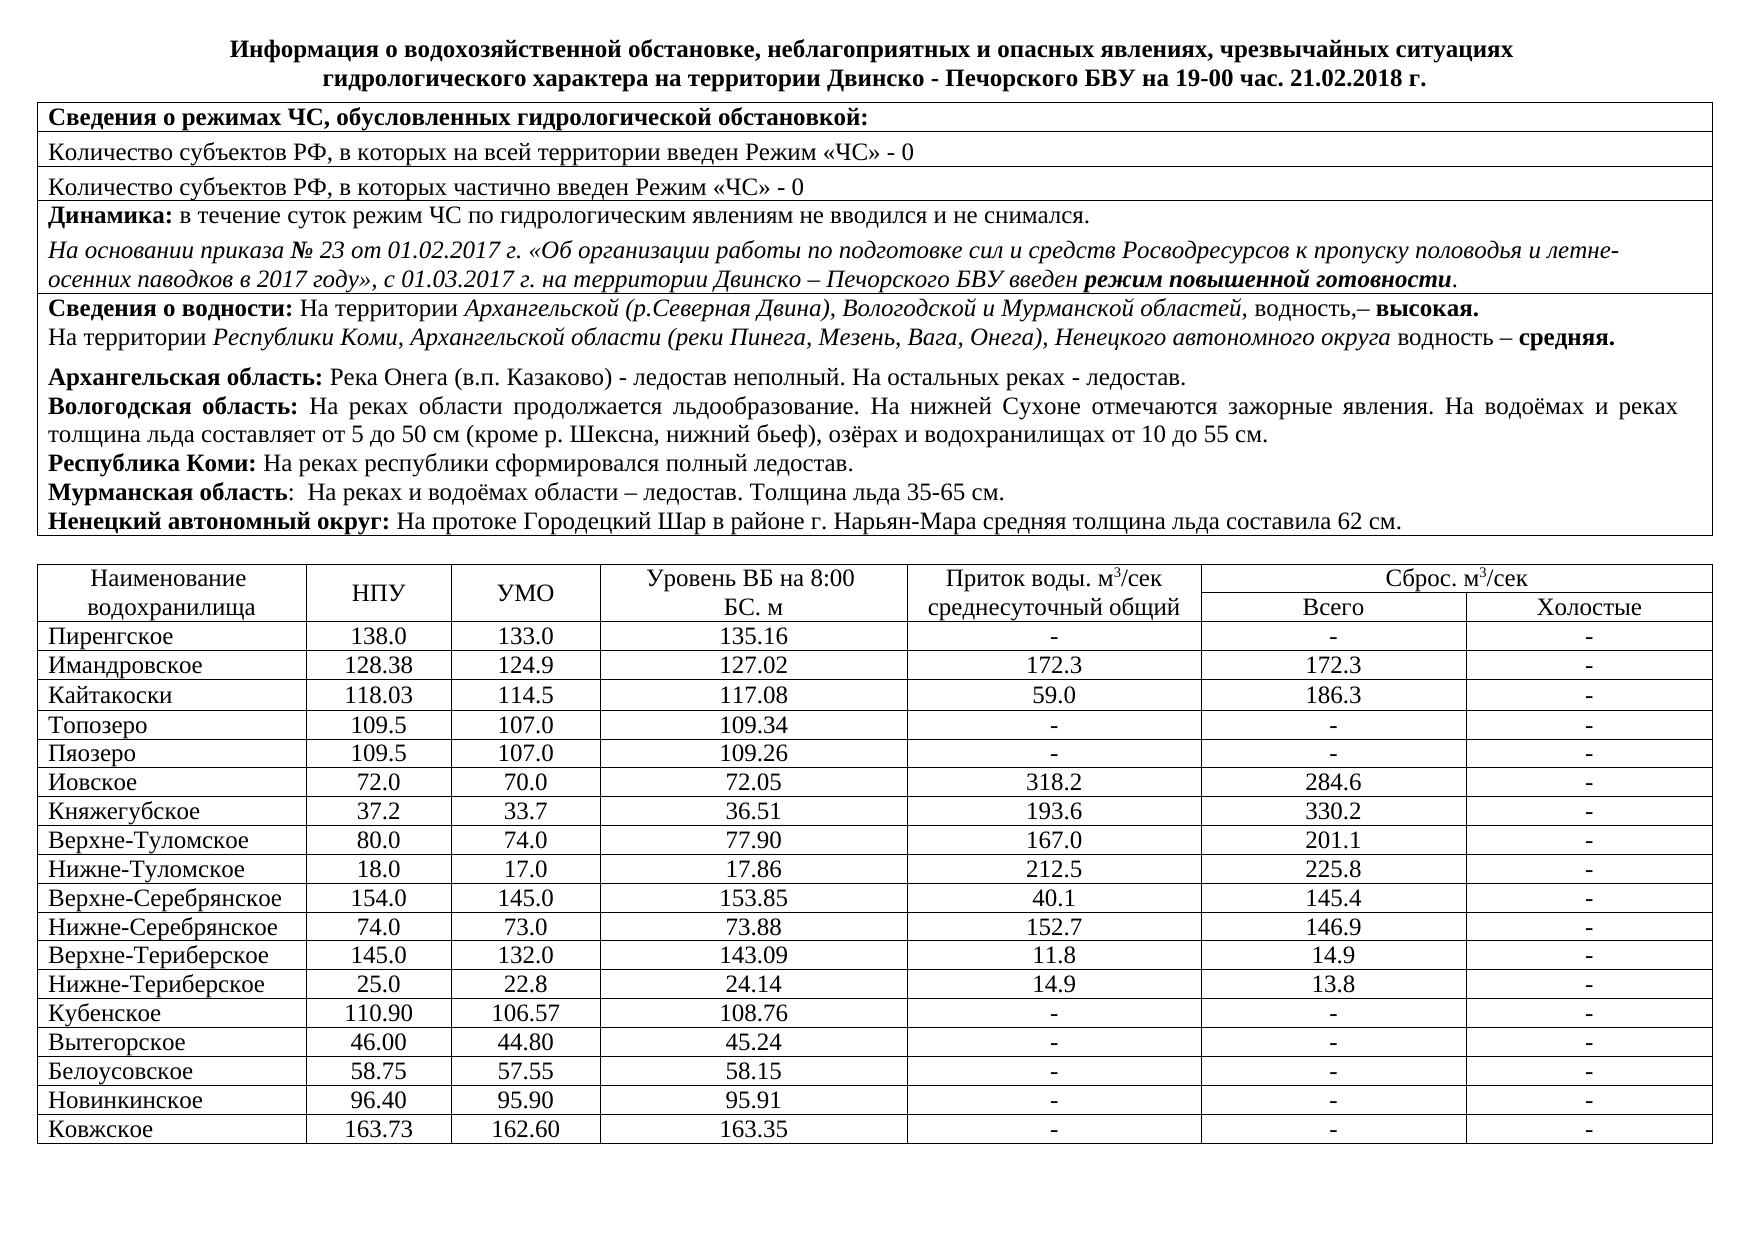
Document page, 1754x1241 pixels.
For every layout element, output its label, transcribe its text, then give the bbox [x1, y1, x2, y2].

table_cell - [1467, 1028, 1712, 1056]
table_header Уровень ВБ на 8:00 БС. м [601, 565, 907, 621]
table_cell 153.85 [601, 884, 907, 912]
table_cell 109.5 [307, 740, 451, 767]
table_cell Нижне-Серебрянское [38, 913, 306, 940]
table_cell 133.0 [452, 622, 600, 650]
table_cell 17.86 [601, 855, 907, 883]
table_cell 73.88 [601, 913, 907, 940]
table_header Наименование водохранилища [38, 565, 306, 621]
table_cell 37.2 [307, 797, 451, 825]
table_cell - [908, 1057, 1201, 1085]
table_cell 193.6 [908, 797, 1201, 825]
table_cell - [1202, 999, 1466, 1027]
table_cell - [1202, 1086, 1466, 1113]
table_cell Всего [1202, 593, 1466, 621]
table_cell 135.16 [601, 622, 907, 650]
table_cell - [908, 1086, 1201, 1113]
table_cell - [1467, 1115, 1712, 1142]
table_cell Динамика: в течение суток режим ЧС по гидрологическим явлениям не вводился и не снимался. На основании приказа № 23 от 01.02.2017 г. «Об организации работы по подготовке сил и средств Росводресурсов к пропуску половодья и летне-осенних паводков в 2017 году», с 01.03.2017 г. на территории Двинско – Печорского БВУ введен режим повышенной готовности. [38, 201, 1712, 293]
table_cell 108.76 [601, 999, 907, 1027]
table_cell 95.90 [452, 1086, 600, 1113]
table_cell 77.90 [601, 826, 907, 854]
table_header УМО [452, 565, 600, 621]
table_cell 152.7 [908, 913, 1201, 940]
table_cell - [1467, 855, 1712, 883]
table_cell 172.3 [1202, 651, 1466, 679]
table_cell - [1467, 999, 1712, 1027]
table_cell 58.15 [601, 1057, 907, 1085]
table_cell Имандровское [38, 651, 306, 679]
table_cell Топозеро [38, 711, 306, 738]
table_cell 45.24 [601, 1028, 907, 1056]
table_cell 80.0 [307, 826, 451, 854]
table_cell 24.14 [601, 970, 907, 998]
table_cell 107.0 [452, 740, 600, 767]
table_cell - [1467, 1057, 1712, 1085]
table_cell 212.5 [908, 855, 1201, 883]
table_cell Сведения о водности: На территории Архангельской (р.Северная Двина), Вологодской и Мурманской областей, водность,– высокая. На территории Республики Коми, Архангельской области (реки Пинега, Мезень, Вага, Онега), Ненецкого автономного округа водность – средняя. Архангельская область: Река Онега (в.п. Казаково) - ледостав неполный. На остальных реках - ледостав. Вологодская область: На реках области продолжается льдообразование. На нижней Сухоне отмечаются зажорные явления. На водоёмах и реках толщина льда составляет от 5 до 50 см (кроме р. Шексна, нижний бьеф), озёрах и водохранилищах от 10 до 55 см. Республика Коми: На реках республики сформировался полный ледостав. Мурманская область: На реках и водоёмах области – ледостав. Толщина льда 35-65 см. Ненецкий автономный округ: На протоке Городецкий Шар в районе г. Нарьян-Мара средняя толщина льда составила 62 см. [38, 294, 1712, 534]
table_cell Пиренгское [38, 622, 306, 650]
table_cell Новинкинское [38, 1086, 306, 1113]
table_cell - [1467, 826, 1712, 854]
table_cell 107.0 [452, 711, 600, 738]
table_cell Вытегорское [38, 1028, 306, 1056]
table_cell 74.0 [452, 826, 600, 854]
table_cell - [1467, 1086, 1712, 1113]
table_cell - [1467, 680, 1712, 709]
table_cell 109.5 [307, 711, 451, 738]
table_cell 70.0 [452, 768, 600, 796]
table_cell 201.1 [1202, 826, 1466, 854]
table_cell - [908, 711, 1201, 738]
table_cell Нижне-Туломское [38, 855, 306, 883]
table_cell Количество субъектов РФ, в которых на всей территории введен Режим «ЧС» - 0 [38, 132, 1712, 166]
table_cell 145.0 [452, 884, 600, 912]
table_cell Холостые [1467, 593, 1712, 621]
table_cell - [908, 1028, 1201, 1056]
table_cell - [1467, 941, 1712, 969]
table_cell 114.5 [452, 680, 600, 709]
table_cell - [1202, 1028, 1466, 1056]
table_cell 318.2 [908, 768, 1201, 796]
table_cell Княжегубское [38, 797, 306, 825]
table_cell Кайтакоски [38, 680, 306, 709]
table_cell - [1202, 1115, 1466, 1142]
table_cell Верхне-Туломское [38, 826, 306, 854]
table_cell - [1467, 884, 1712, 912]
table_cell 109.26 [601, 740, 907, 767]
table_cell Нижне-Териберское [38, 970, 306, 998]
table_cell 145.4 [1202, 884, 1466, 912]
table_cell 44.80 [452, 1028, 600, 1056]
table_cell 154.0 [307, 884, 451, 912]
table_cell - [1202, 711, 1466, 738]
table_cell 74.0 [307, 913, 451, 940]
table_cell 110.90 [307, 999, 451, 1027]
table_cell - [908, 999, 1201, 1027]
subtitle Остальные данные без изменений. [54, 536, 1713, 563]
table_cell - [1467, 768, 1712, 796]
table_cell 146.9 [1202, 913, 1466, 940]
table_cell 109.34 [601, 711, 907, 738]
table_cell 163.73 [307, 1115, 451, 1142]
table_cell Количество субъектов РФ, в которых частично введен Режим «ЧС» - 0 [38, 167, 1712, 200]
table_cell - [908, 740, 1201, 767]
table_cell 46.00 [307, 1028, 451, 1056]
table_cell 14.9 [908, 970, 1201, 998]
table_header Приток воды. м3/сек среднесуточный общий [908, 565, 1201, 621]
table_cell 17.0 [452, 855, 600, 883]
table_cell - [1467, 913, 1712, 940]
table_cell 163.35 [601, 1115, 907, 1142]
table_cell - [1202, 622, 1466, 650]
table_header Сброс. м3/сек [1202, 565, 1712, 592]
table_cell 118.03 [307, 680, 451, 709]
table_cell - [1467, 622, 1712, 650]
table_cell 330.2 [1202, 797, 1466, 825]
table_cell 128.38 [307, 651, 451, 679]
table_cell 132.0 [452, 941, 600, 969]
table_cell 22.8 [452, 970, 600, 998]
table_cell 72.0 [307, 768, 451, 796]
table_cell 127.02 [601, 651, 907, 679]
table_cell - [908, 622, 1201, 650]
table_cell Кубенское [38, 999, 306, 1027]
table_cell 143.09 [601, 941, 907, 969]
table_cell 186.3 [1202, 680, 1466, 709]
table_cell Иовское [38, 768, 306, 796]
table_cell 59.0 [908, 680, 1201, 709]
table_cell 13.8 [1202, 970, 1466, 998]
table_cell 96.40 [307, 1086, 451, 1113]
table_cell 172.3 [908, 651, 1201, 679]
table_cell 40.1 [908, 884, 1201, 912]
table_cell 58.75 [307, 1057, 451, 1085]
table_header НПУ [307, 565, 451, 621]
table_cell Верхне-Серебрянское [38, 884, 306, 912]
table_cell 106.57 [452, 999, 600, 1027]
table_cell Пяозеро [38, 740, 306, 767]
table_cell - [1467, 797, 1712, 825]
subtitle Информация о водохозяйственной обстановке, неблагоприятных и опасных явлениях, чрезвычайных ситуациях гидрологического характера на территории Двинско - Печорского БВУ на 19-00 час. 21.02.2018 г. [37, 34, 1713, 92]
table_cell 284.6 [1202, 768, 1466, 796]
table_cell 124.9 [452, 651, 600, 679]
table_cell 33.7 [452, 797, 600, 825]
table_cell 18.0 [307, 855, 451, 883]
table_cell 11.8 [908, 941, 1201, 969]
table_cell 138.0 [307, 622, 451, 650]
table_cell Верхне-Териберское [38, 941, 306, 969]
table_cell - [1467, 970, 1712, 998]
table_cell - [1467, 740, 1712, 767]
table_cell 57.55 [452, 1057, 600, 1085]
table_cell 162.60 [452, 1115, 600, 1142]
table_cell - [1202, 740, 1466, 767]
table_cell - [1467, 711, 1712, 738]
table_cell 73.0 [452, 913, 600, 940]
table_cell 95.91 [601, 1086, 907, 1113]
table_cell Белоусовское [38, 1057, 306, 1085]
table_cell 117.08 [601, 680, 907, 709]
table_cell 72.05 [601, 768, 907, 796]
table_cell Ковжское [38, 1115, 306, 1142]
table_cell 225.8 [1202, 855, 1466, 883]
table_cell 14.9 [1202, 941, 1466, 969]
table_cell - [1467, 651, 1712, 679]
table_cell 145.0 [307, 941, 451, 969]
table_header Сведения о режимах ЧС, обусловленных гидрологической обстановкой: [38, 103, 1712, 131]
table_cell - [1202, 1057, 1466, 1085]
table_cell 36.51 [601, 797, 907, 825]
table_cell - [908, 1115, 1201, 1142]
table_cell 167.0 [908, 826, 1201, 854]
table_cell 25.0 [307, 970, 451, 998]
